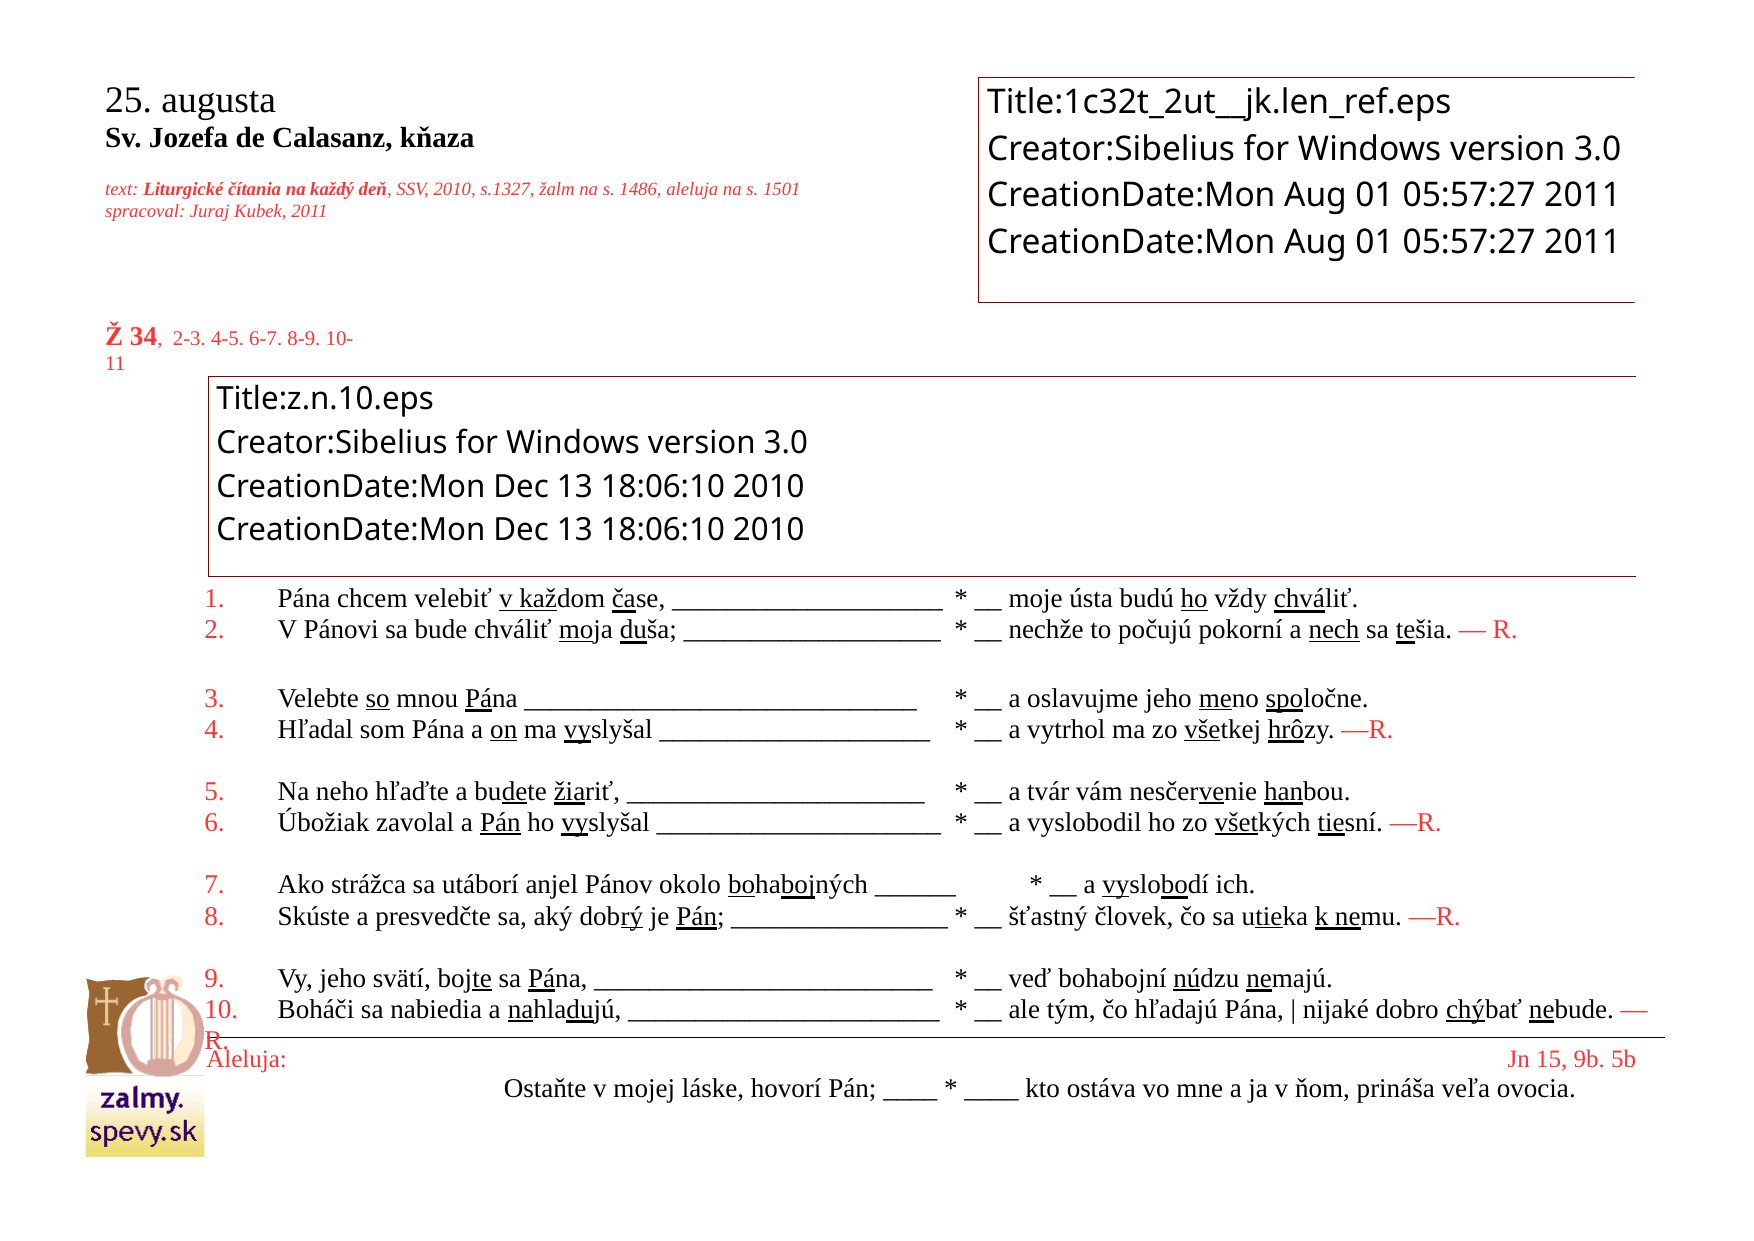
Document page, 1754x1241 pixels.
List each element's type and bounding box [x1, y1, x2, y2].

picture [85, 975, 205, 1157]
